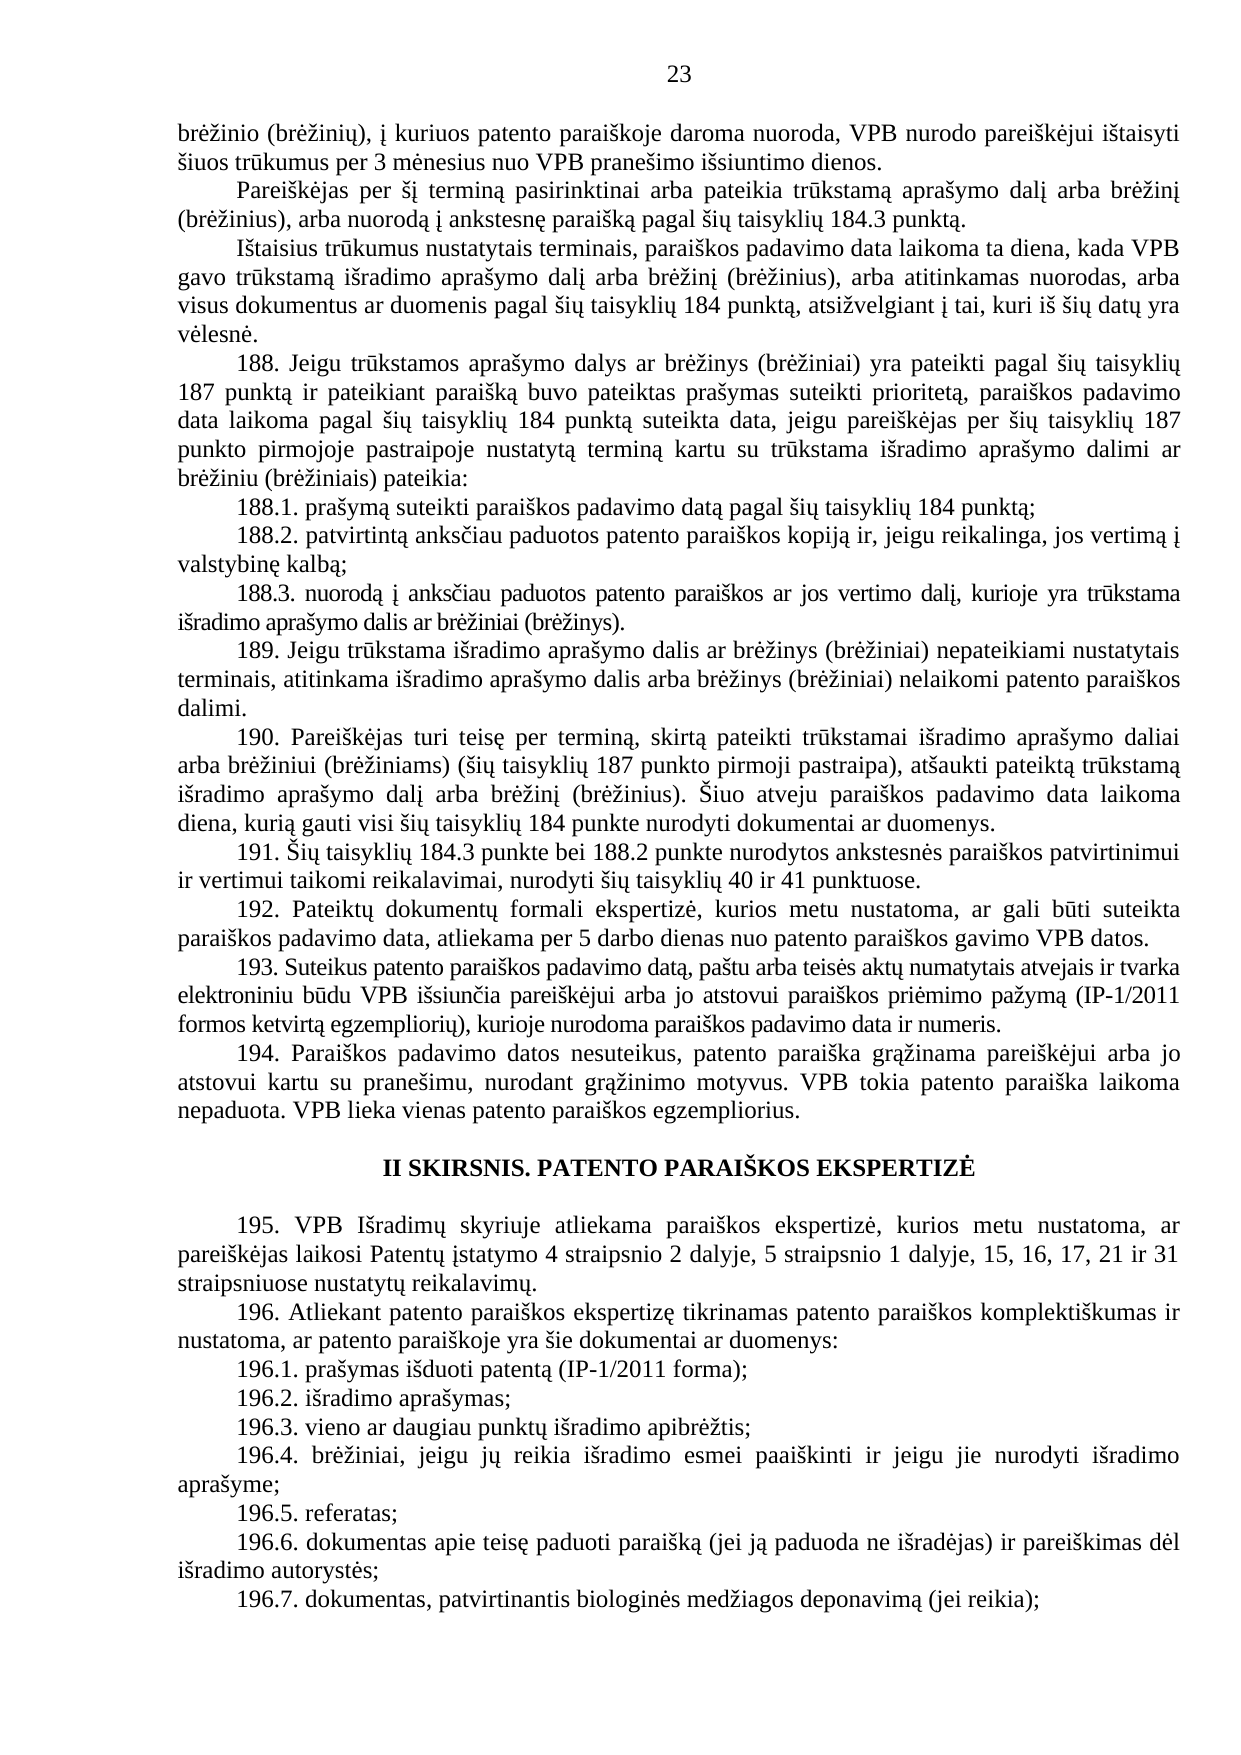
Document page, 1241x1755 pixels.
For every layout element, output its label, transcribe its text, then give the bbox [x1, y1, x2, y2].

text 194. Paraiškos padavimo datos nesuteikus, patento paraiška grąžinama pareiškėjui arba jo atstovui kartu su pranešimu, nurodant grąžinimo motyvus. VPB tokia patento paraiška laikoma nepaduota. VPB lieka vienas patento paraiškos egzempliorius. [177, 1038, 1181, 1124]
text 196.3. vieno ar daugiau punktų išradimo apibrėžtis; [177, 1412, 1181, 1441]
text 196.1. prašymas išduoti patentą (IP-1/2011 forma); [177, 1354, 1181, 1383]
text 195. VPB Išradimų skyriuje atliekama paraiškos ekspertizė, kurios metu nustatoma, ar pareiškėjas laikosi Patentų įstatymo 4 straipsnio 2 dalyje, 5 straipsnio 1 dalyje, 15, 16, 17, 21 ir 31 straipsniuose nustatytų reikalavimų. [177, 1211, 1181, 1297]
text 188. Jeigu trūkstamos aprašymo dalys ar brėžinys (brėžiniai) yra pateikti pagal šių taisyklių 187 punktą ir pateikiant paraišką buvo pateiktas prašymas suteikti prioritetą, paraiškos padavimo data laikoma pagal šių taisyklių 184 punktą suteikta data, jeigu pareiškėjas per šių taisyklių 187 punkto pirmojoje pastraipoje nustatytą terminą kartu su trūkstama išradimo aprašymo dalimi ar brėžiniu (brėžiniais) pateikia: [177, 348, 1181, 492]
text 196.6. dokumentas apie teisę paduoti paraišką (jei ją paduoda ne išradėjas) ir pareiškimas dėl išradimo autorystės; [177, 1527, 1181, 1584]
text 196.4. brėžiniai, jeigu jų reikia išradimo esmei paaiškinti ir jeigu jie nurodyti išradimo aprašyme; [177, 1441, 1181, 1498]
text II SKIRSNIS. PATENTO PARAIŠKOS EKSPERTIZĖ [177, 1153, 1181, 1182]
text 196.5. referatas; [177, 1498, 1181, 1527]
text 196.2. išradimo aprašymas; [177, 1383, 1181, 1412]
text Pareiškėjas per šį terminą pasirinktinai arba pateikia trūkstamą aprašymo dalį arba brėžinį (brėžinius), arba nuorodą į ankstesnę paraišką pagal šių taisyklių 184.3 punktą. [177, 176, 1181, 233]
text 188.3. nuorodą į anksčiau paduotos patento paraiškos ar jos vertimo dalį, kurioje yra trūkstama išradimo aprašymo dalis ar brėžiniai (brėžinys). [177, 578, 1181, 636]
text 191. Šių taisyklių 184.3 punkte bei 188.2 punkte nurodytos ankstesnės paraiškos patvirtinimui ir vertimui taikomi reikalavimai, nurodyti šių taisyklių 40 ir 41 punktuose. [177, 837, 1181, 894]
text 196.7. dokumentas, patvirtinantis biologinės medžiagos deponavimą (jei reikia); [177, 1584, 1181, 1613]
text brėžinio (brėžinių), į kuriuos patento paraiškoje daroma nuoroda, VPB nurodo pareiškėjui ištaisyti šiuos trūkumus per 3 mėnesius nuo VPB pranešimo išsiuntimo dienos. [177, 118, 1181, 176]
text 188.1. prašymą suteikti paraiškos padavimo datą pagal šių taisyklių 184 punktą; [177, 492, 1181, 521]
text 193. Suteikus patento paraiškos padavimo datą, paštu arba teisės aktų numatytais atvejais ir tvarka elektroniniu būdu VPB išsiunčia pareiškėjui arba jo atstovui paraiškos priėmimo pažymą (IP-1/2011 formos ketvirtą egzempliorių), kurioje nurodoma paraiškos padavimo data ir numeris. [177, 952, 1181, 1038]
text 190. Pareiškėjas turi teisę per terminą, skirtą pateikti trūkstamai išradimo aprašymo daliai arba brėžiniui (brėžiniams) (šių taisyklių 187 punkto pirmoji pastraipa), atšaukti pateiktą trūkstamą išradimo aprašymo dalį arba brėžinį (brėžinius). Šiuo atveju paraiškos padavimo data laikoma diena, kurią gauti visi šių taisyklių 184 punkte nurodyti dokumentai ar duomenys. [177, 722, 1181, 837]
text 192. Pateiktų dokumentų formali ekspertizė, kurios metu nustatoma, ar gali būti suteikta paraiškos padavimo data, atliekama per 5 darbo dienas nuo patento paraiškos gavimo VPB datos. [177, 894, 1181, 952]
text 196. Atliekant patento paraiškos ekspertizę tikrinamas patento paraiškos komplektiškumas ir nustatoma, ar patento paraiškoje yra šie dokumentai ar duomenys: [177, 1297, 1181, 1354]
text 188.2. patvirtintą anksčiau paduotos patento paraiškos kopiją ir, jeigu reikalinga, jos vertimą į valstybinę kalbą; [177, 521, 1181, 578]
text Ištaisius trūkumus nustatytais terminais, paraiškos padavimo data laikoma ta diena, kada VPB gavo trūkstamą išradimo aprašymo dalį arba brėžinį (brėžinius), arba atitinkamas nuorodas, arba visus dokumentus ar duomenis pagal šių taisyklių 184 punktą, atsižvelgiant į tai, kuri iš šių datų yra vėlesnė. [177, 233, 1181, 348]
text 189. Jeigu trūkstama išradimo aprašymo dalis ar brėžinys (brėžiniai) nepateikiami nustatytais terminais, atitinkama išradimo aprašymo dalis arba brėžinys (brėžiniai) nelaikomi patento paraiškos dalimi. [177, 636, 1181, 722]
